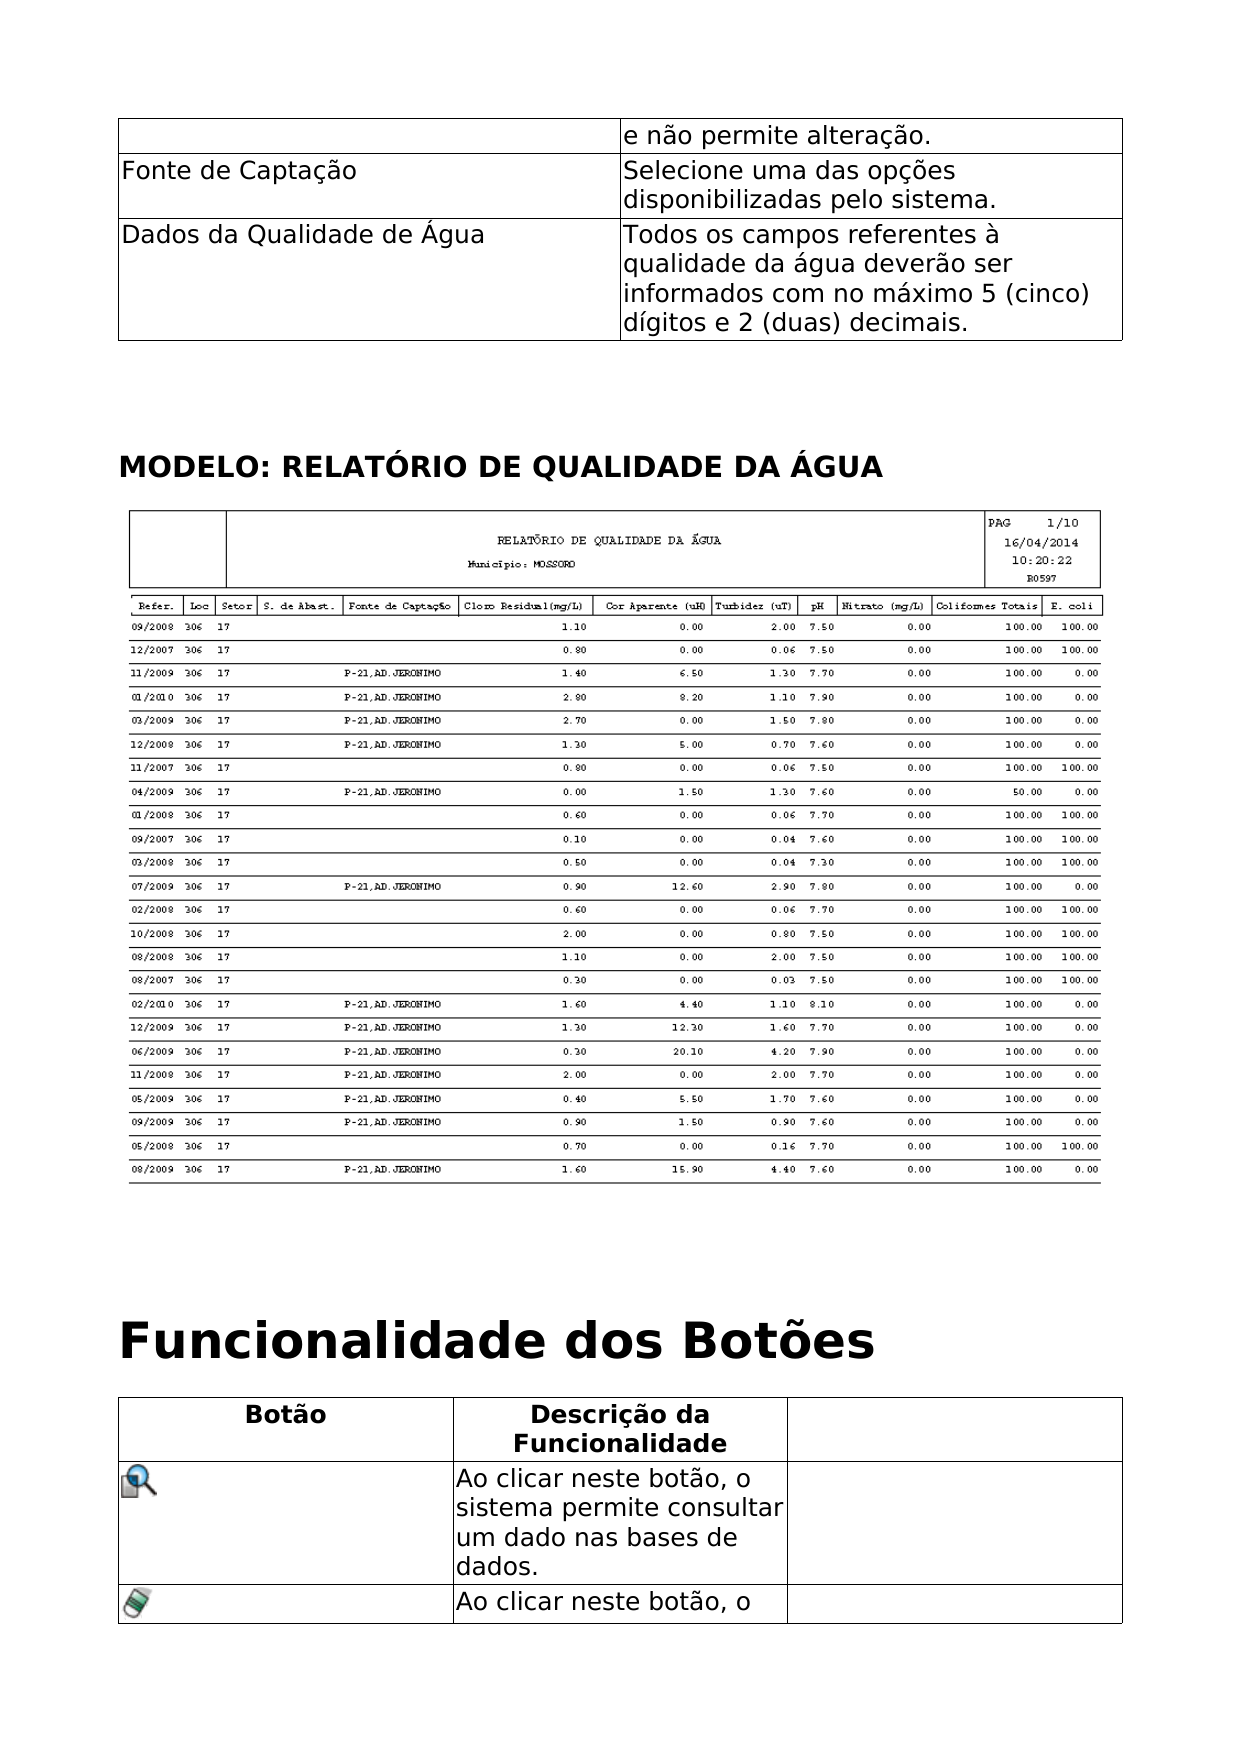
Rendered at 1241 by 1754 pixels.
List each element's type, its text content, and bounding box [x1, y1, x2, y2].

table_cell [119, 1462, 453, 1584]
table_header Descrição da Funcionalidade [454, 1398, 787, 1461]
picture [118, 497, 1123, 1210]
table_cell e não permite alteração. [621, 119, 1122, 153]
table_header Botão [119, 1398, 453, 1461]
table_cell [788, 1585, 1122, 1623]
table_header [788, 1398, 1122, 1461]
table_cell Ao clicar neste botão, o [454, 1585, 787, 1623]
table_cell Ao clicar neste botão, o sistema permite consultar um dado nas bases de dados. [454, 1462, 787, 1584]
table_cell Selecione uma das opções disponibilizadas pelo sistema. [621, 154, 1122, 217]
table_cell [788, 1462, 1122, 1584]
table_cell Todos os campos referentes à qualidade da água deverão ser informados com no máximo 5 (cinco) dígitos e 2 (duas) decimais. [621, 219, 1122, 340]
picture [121, 1587, 153, 1620]
picture [121, 1464, 157, 1498]
subtitle MODELO: RELATÓRIO DE QUALIDADE DA ÁGUA [118, 451, 1122, 485]
table_cell [119, 119, 620, 153]
subtitle Funcionalidade dos Botões [118, 1312, 1122, 1370]
table_cell [119, 1585, 453, 1623]
table_cell Dados da Qualidade de Água [119, 219, 620, 340]
table_cell Fonte de Captação [119, 154, 620, 217]
